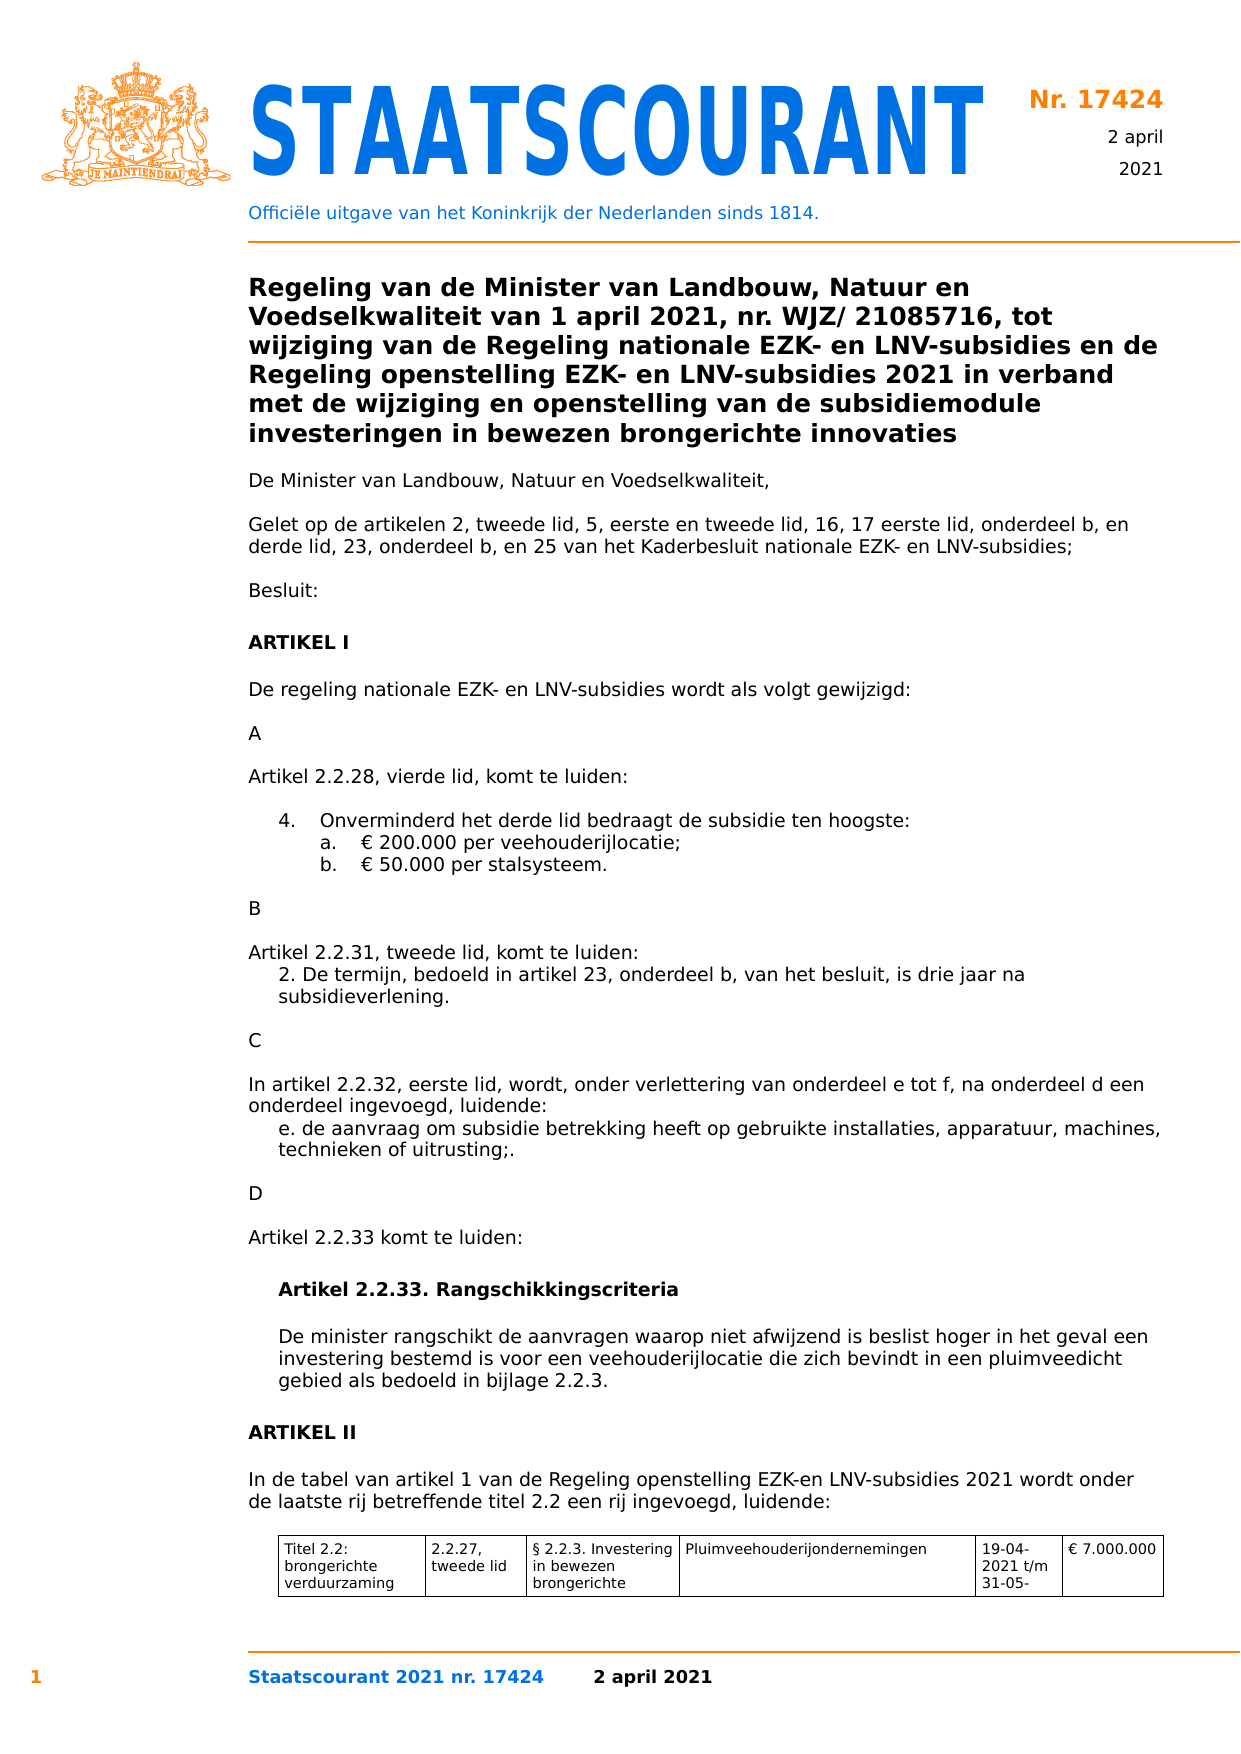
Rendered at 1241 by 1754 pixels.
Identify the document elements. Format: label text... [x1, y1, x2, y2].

table_header Titel 2.2: brongerichte verduurzaming [279, 1536, 425, 1596]
table_cell 2 april [998, 121, 1240, 153]
table_header 2.2.27, tweede lid [426, 1536, 526, 1596]
text b. € 50.000 per stalsysteem. [319, 854, 1163, 876]
table_header 19-04-2021 t/m 31-05- [976, 1536, 1062, 1596]
text In de tabel van artikel 1 van de Regeling openstelling EZK-en LNV-subsidies 2021 wordt onder de laatste rij betreffende titel 2.2 een rij ingevoegd, luidende: [248, 1469, 1163, 1513]
text a. € 200.000 per veehouderijlocatie; [319, 832, 1163, 854]
text C [248, 1029, 1163, 1052]
text Besluit: [248, 579, 1163, 602]
text Artikel 2.2.33 komt te luiden: [248, 1227, 1163, 1249]
subtitle ARTIKEL II [248, 1422, 1163, 1444]
text A [248, 722, 1163, 744]
subtitle ARTIKEL I [248, 632, 1163, 653]
text De regeling nationale EZK- en LNV-subsidies wordt als volgt gewijzigd: [248, 678, 1163, 701]
text In artikel 2.2.32, eerste lid, wordt, onder verlettering van onderdeel e tot f, na onderdeel d een onderdeel ingevoegd, luidende: [248, 1073, 1163, 1117]
table_header STAATSCOURANT [248, 62, 998, 203]
text D [248, 1183, 1163, 1205]
text Artikel 2.2.31, tweede lid, komt te luiden: [248, 942, 1163, 964]
table_cell 2021 [998, 153, 1240, 203]
table_header § 2.2.3. Investering in bewezen brongerichte [527, 1536, 679, 1596]
text Gelet op de artikelen 2, tweede lid, 5, eerste en tweede lid, 16, 17 eerste lid, onderdeel b, en derde lid, 23, onderdeel b, en 25 van het Kaderbesluit nationale EZK- en LNV-subsidies; [248, 514, 1163, 558]
text 4. Onverminderd het derde lid bedraagt de subsidie ten hoogste: [278, 810, 1163, 832]
text Artikel 2.2.28, vierde lid, komt te luiden: [248, 766, 1163, 788]
subtitle Regeling van de Minister van Landbouw, Natuur en Voedselkwaliteit van 1 april 2021, nr. WJZ/ 21085716, tot wijziging van de Regeling nationale EZK- en LNV-subsidies en de Regeling openstelling EZK- en LNV-subsidies 2021 in verband met de wijziging en openstelling van de subsidiemodule investeringen in bewezen brongerichte innovaties [248, 273, 1163, 448]
text 2. De termijn, bedoeld in artikel 23, onderdeel b, van het besluit, is drie jaar na subsidieverlening. [278, 964, 1163, 1008]
text e. de aanvraag om subsidie betrekking heeft op gebruikte installaties, apparatuur, machines, technieken of uitrusting;. [278, 1117, 1163, 1161]
picture [41, 62, 231, 186]
table_header Nr. 17424 [998, 62, 1240, 121]
table_header Pluimveehouderijondernemingen [680, 1536, 975, 1596]
table_header [25, 62, 248, 241]
text De Minister van Landbouw, Natuur en Voedselkwaliteit, [248, 470, 1163, 492]
text De minister rangschikt de aanvragen waarop niet afwijzend is beslist hoger in het geval een investering bestemd is voor een veehouderijlocatie die zich bevindt in een pluimveedicht gebied als bedoeld in bijlage 2.2.3. [278, 1326, 1163, 1392]
subtitle Artikel 2.2.33. Rangschikkingscriteria [278, 1279, 1163, 1301]
table_header € 7.000.000 [1063, 1536, 1163, 1596]
table_cell Officiële uitgave van het Koninkrijk der Nederlanden sinds 1814. [248, 203, 1240, 241]
text B [248, 898, 1163, 920]
